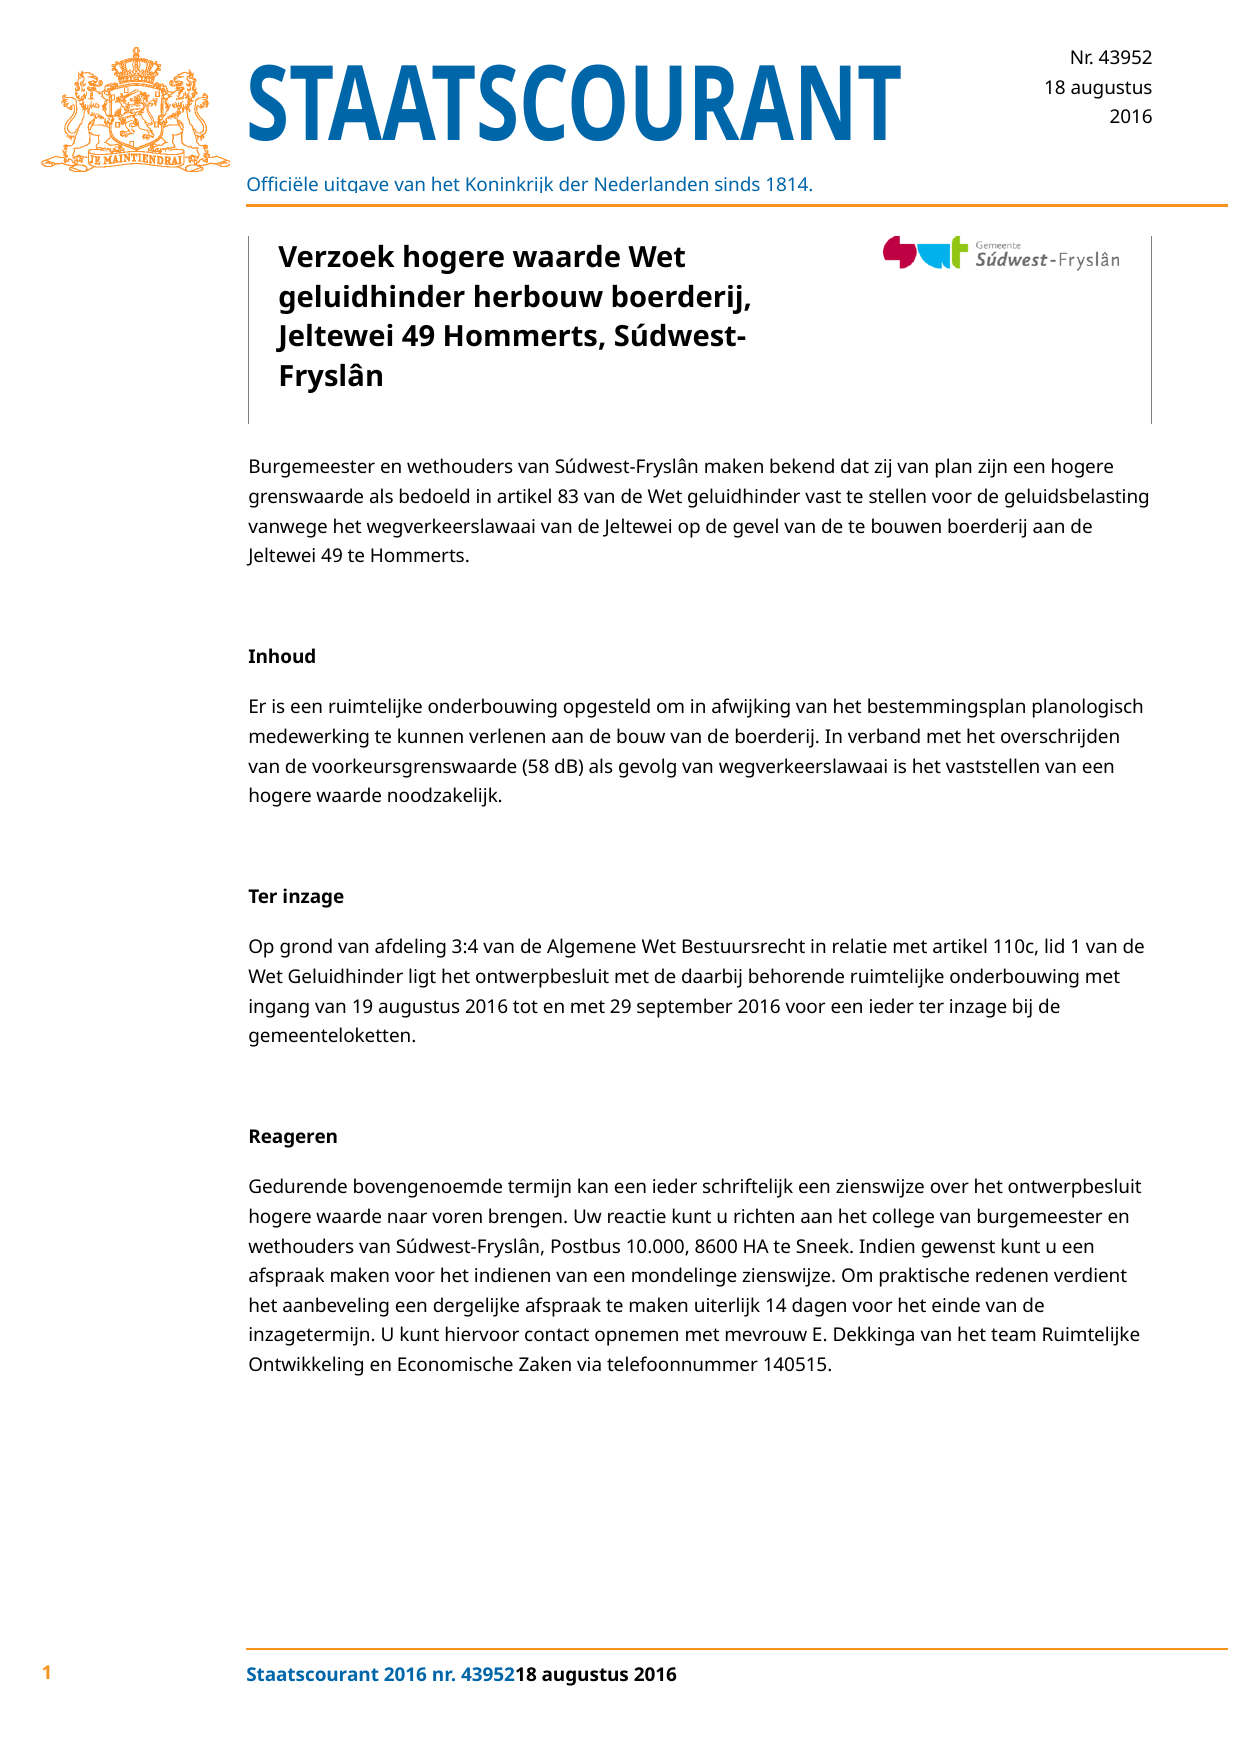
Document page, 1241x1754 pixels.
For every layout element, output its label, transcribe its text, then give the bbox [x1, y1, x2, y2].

text Op grond van afdeling 3:4 van de Algemene Wet Bestuursrecht in relatie met artikel 110c, lid 1 van de Wet Geluidhinder ligt het ontwerpbesluit met de daarbij behorende ruimtelijke onderbouwing met ingang van 19 augustus 2016 tot en met 29 september 2016 voor een ieder ter inzage bij de gemeenteloketten. [248, 934, 1152, 1048]
table_header [850, 236, 1151, 424]
picture [41, 47, 231, 172]
text Inhoud [248, 643, 1152, 669]
text Burgemeester en wethouders van Súdwest-Fryslân maken bekend dat zij van plan zijn een hogere grenswaarde als bedoeld in artikel 83 van de Wet geluidhinder vast te stellen voor de geluidsbelasting vanwege het wegverkeerslawaai van de Jeltewei op de gevel van de te bouwen boerderij aan de Jeltewei 49 te Hommerts. [248, 454, 1152, 568]
picture [882, 236, 1119, 272]
text Reageren [248, 1123, 1152, 1149]
text Gedurende bovengenoemde termijn kan een ieder schriftelijk een zienswijze over het ontwerpbesluit hogere waarde naar voren brengen. Uw reactie kunt u richten aan het college van burgemeester en wethouders van Súdwest-Fryslân, Postbus 10.000, 8600 HA te Sneek. Indien gewenst kunt u een afspraak maken voor het indienen van een mondelinge zienswijze. Om praktische redenen verdient het aanbeveling een dergelijke afspraak te maken uiterlijk 14 dagen voor het einde van de inzagetermijn. U kunt hiervoor contact opnemen met mevrouw E. Dekkinga van het team Ruimtelijke Ontwikkeling en Economische Zaken via telefoonnummer 140515. [248, 1174, 1152, 1377]
table_header Verzoek hogere waarde Wet geluidhinder herbouw boerderij, Jeltewei 49 Hommerts, Súdwest-Fryslân [249, 236, 850, 424]
text Er is een ruimtelijke onderbouwing opgesteld om in afwijking van het bestemmingsplan planologisch medewerking te kunnen verlenen aan de bouw van de boerderij. In verband met het overschrijden van de voorkeursgrenswaarde (58 dB) als gevolg van wegverkeerslawaai is het vaststellen van een hogere waarde noodzakelijk. [248, 694, 1152, 808]
text Ter inzage [248, 883, 1152, 909]
